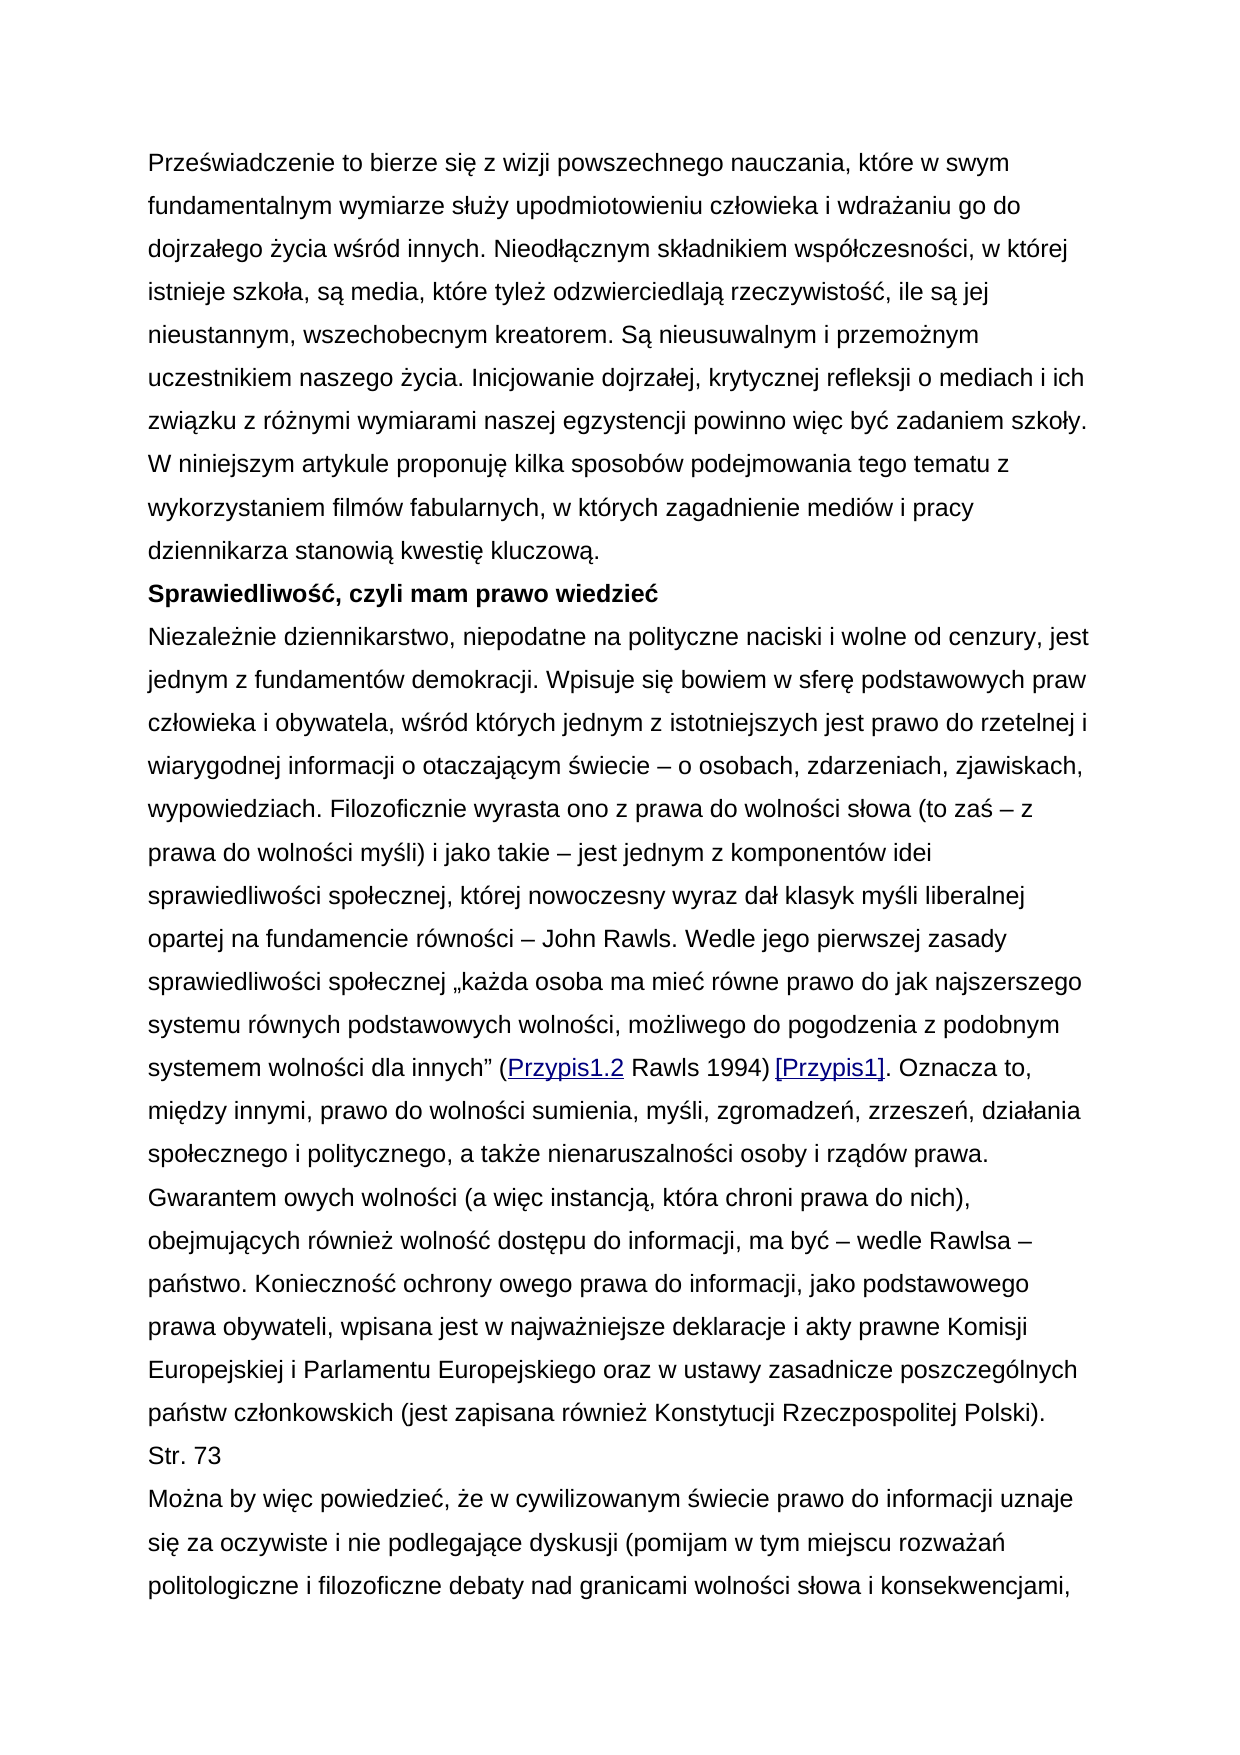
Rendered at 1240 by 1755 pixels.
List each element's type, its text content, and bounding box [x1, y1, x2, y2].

text Str. 73 [148, 1441, 1092, 1470]
text Można by więc powiedzieć, że w cywilizowanym świecie prawo do informacji uznaje się za oczywiste i nie podlegające dyskusji (pomijam w tym miejscu rozważań politologiczne i filozoficzne debaty nad granicami wolności słowa i konsekwencjami, [148, 1484, 1092, 1599]
text Niezależnie dziennikarstwo, niepodatne na polityczne naciski i wolne od cenzury, jest jednym z fundamentów demokracji. Wpisuje się bowiem w sferę podstawowych praw człowieka i obywatela, wśród których jednym z istotniejszych jest prawo do rzetelnej i wiarygodnej informacji o otaczającym świecie – o osobach, zdarzeniach, zjawiskach, wypowiedziach. Filozoficznie wyrasta ono z prawa do wolności słowa (to zaś – z prawa do wolności myśli) i jako takie – jest jednym z komponentów idei sprawiedliwości społecznej, której nowoczesny wyraz dał klasyk myśli liberalnej opartej na fundamencie równości – John Rawls. Wedle jego pierwszej zasady sprawiedliwości społecznej „każda osoba ma mieć równe prawo do jak najszerszego systemu równych podstawowych wolności, możliwego do pogodzenia z podobnym systemem wolności dla innych” (Przypis1.2 Rawls 1994) [Przypis1]. Oznacza to, między innymi, prawo do wolności sumienia, myśli, zgromadzeń, zrzeszeń, działania społecznego i politycznego, a także nienaruszalności osoby i rządów prawa. Gwarantem owych wolności (a więc instancją, która chroni prawa do nich), obejmujących również wolność dostępu do informacji, ma być – wedle Rawlsa – państwo. Konieczność ochrony owego prawa do informacji, jako podstawowego prawa obywateli, wpisana jest w najważniejsze deklaracje i akty prawne Komisji Europejskiej i Parlamentu Europejskiego oraz w ustawy zasadnicze poszczególnych państw członkowskich (jest zapisana również Konstytucji Rzeczpospolitej Polski). [148, 622, 1092, 1427]
text Przeświadczenie to bierze się z wizji powszechnego nauczania, które w swym fundamentalnym wymiarze służy upodmiotowieniu człowieka i wdrażaniu go do dojrzałego życia wśród innych. Nieodłącznym składnikiem współczesności, w której istnieje szkoła, są media, które tyleż odzwierciedlają rzeczywistość, ile są jej nieustannym, wszechobecnym kreatorem. Są nieusuwalnym i przemożnym uczestnikiem naszego życia. Inicjowanie dojrzałej, krytycznej refleksji o mediach i ich związku z różnymi wymiarami naszej egzystencji powinno więc być zadaniem szkoły. W niniejszym artykule proponuję kilka sposobów podejmowania tego tematu z wykorzystaniem filmów fabularnych, w których zagadnienie mediów i pracy dziennikarza stanowią kwestię kluczową. [148, 148, 1092, 564]
subtitle Sprawiedliwość, czyli mam prawo wiedzieć [148, 579, 1092, 608]
